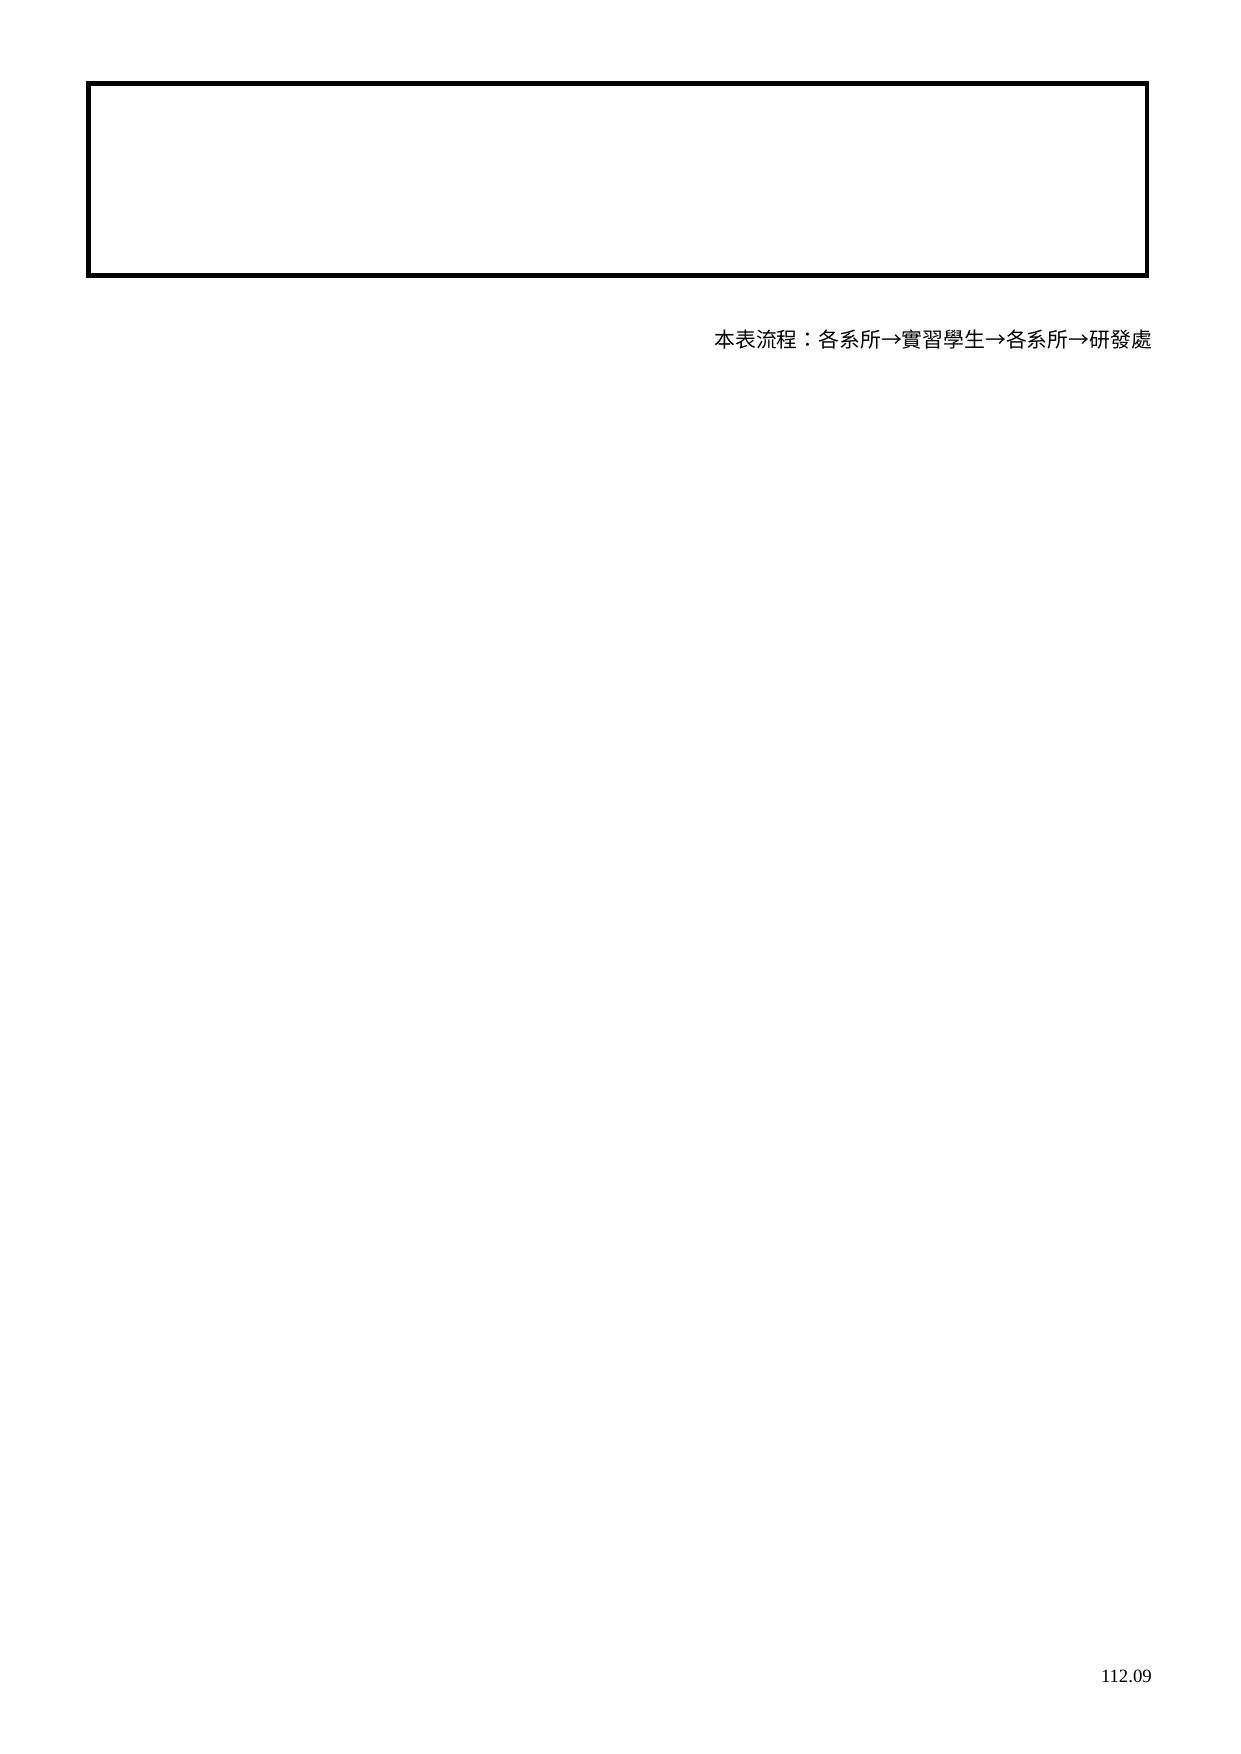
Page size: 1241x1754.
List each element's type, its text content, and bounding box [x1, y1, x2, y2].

text 本表流程：各系所→實習學生→各系所→研發處 [89, 296, 1152, 359]
table_header [91, 86, 1145, 273]
